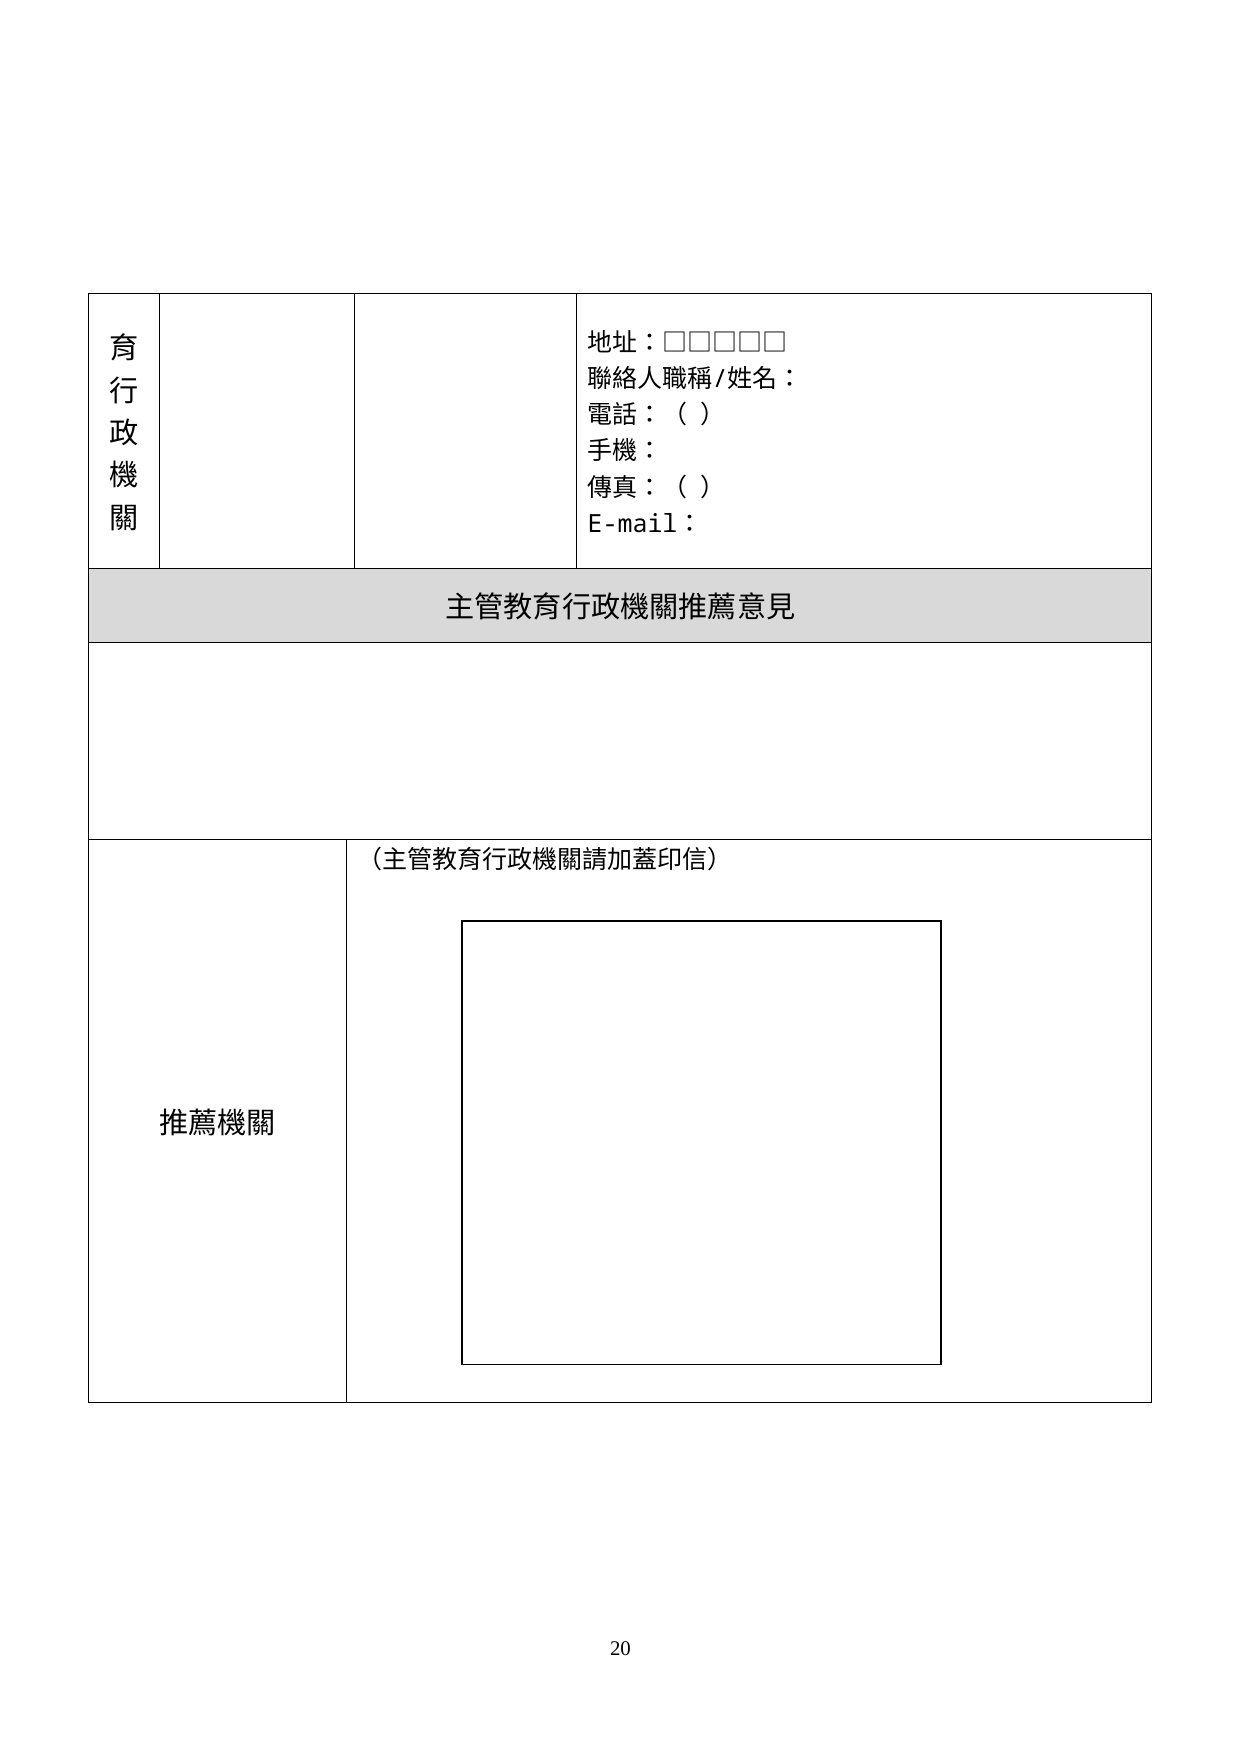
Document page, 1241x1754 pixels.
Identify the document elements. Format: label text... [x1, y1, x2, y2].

table_cell [89, 643, 1151, 839]
table_cell 育行政機關 [89, 294, 159, 568]
table_cell 主管教育行政機關推薦意見 [89, 569, 1151, 642]
table_cell 推薦機關 [89, 840, 346, 1402]
table_cell [355, 294, 576, 568]
table_cell （主管教育行政機關請加蓋印信） [347, 840, 1151, 1402]
table_cell [160, 294, 354, 568]
table_cell 地址：□□□□□ 聯絡人職稱/姓名： 電話：（ ） 手機： 傳真：（ ） E-mail： [577, 294, 1151, 568]
